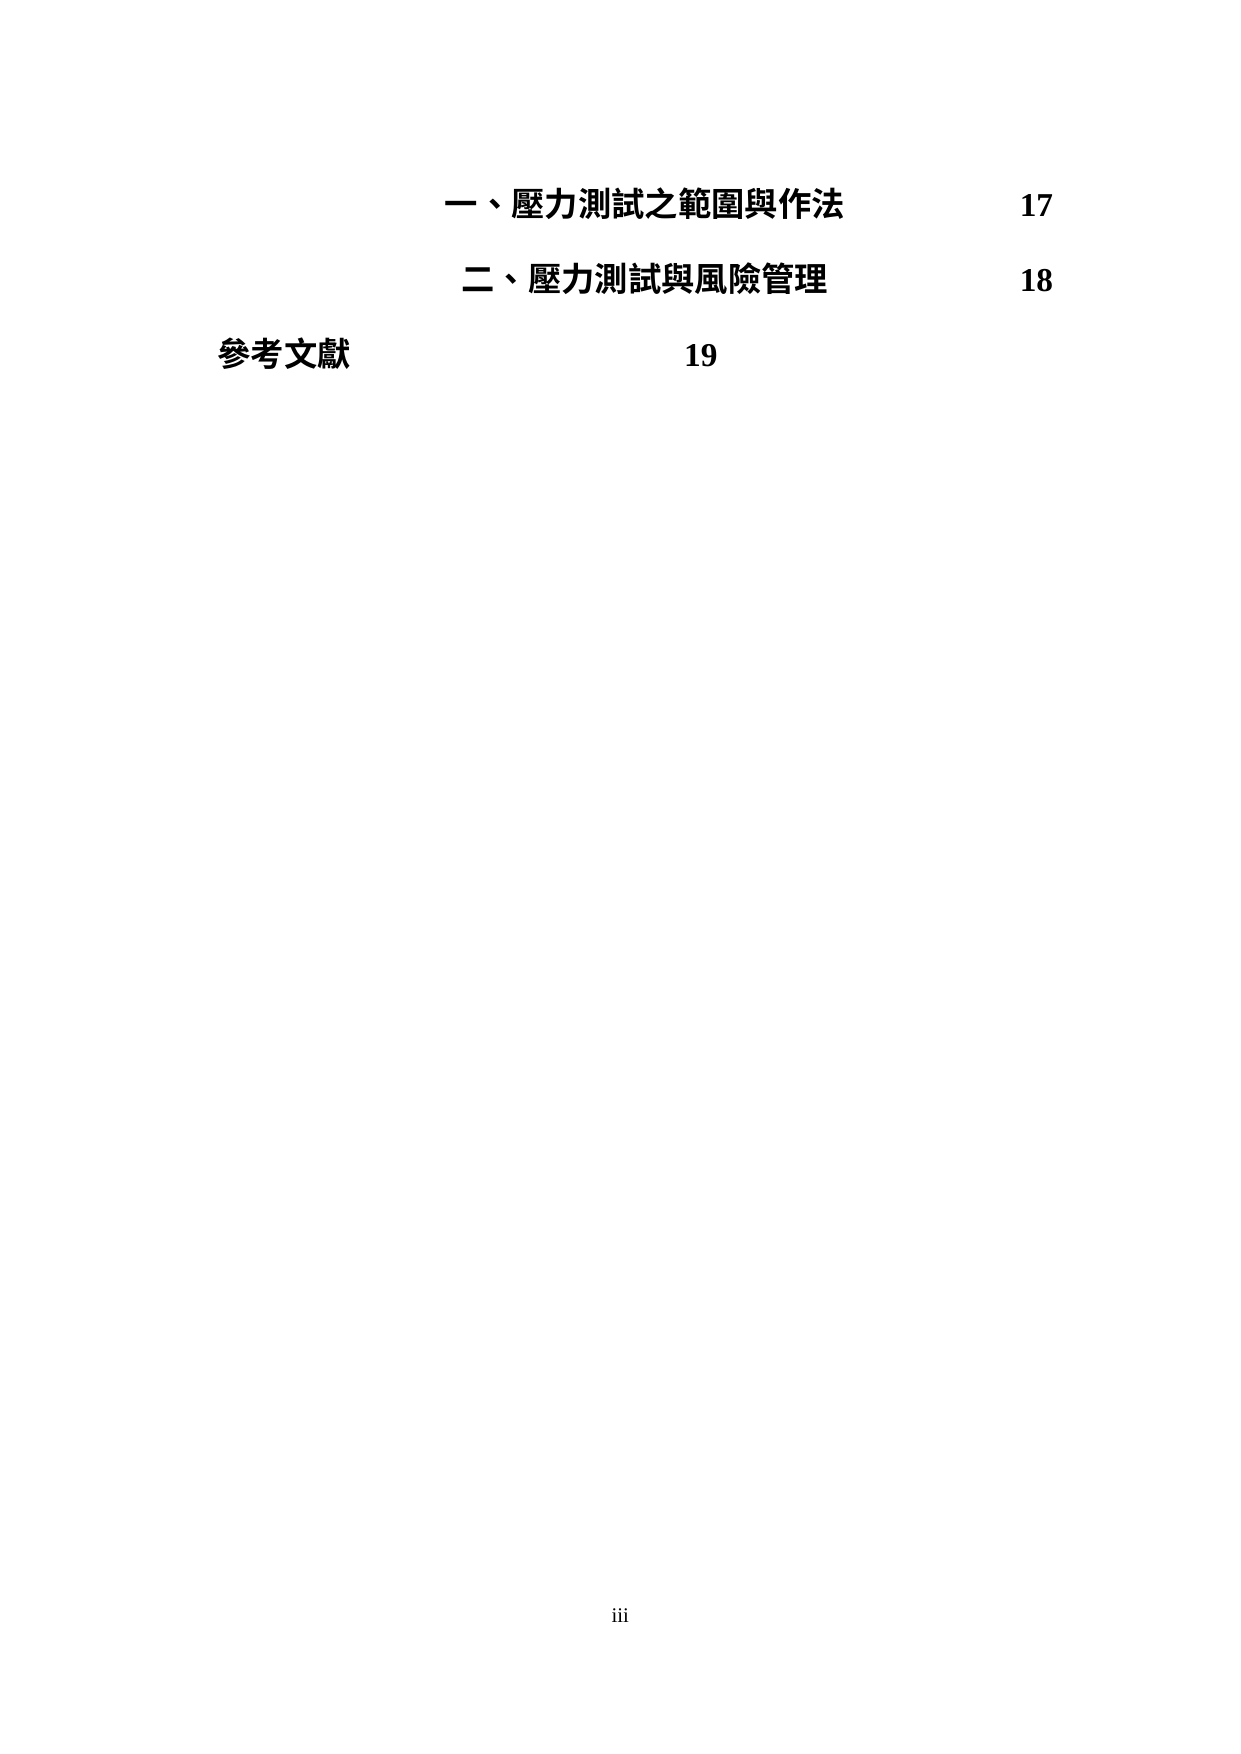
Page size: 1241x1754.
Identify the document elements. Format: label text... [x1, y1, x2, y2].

text 一、壓力測試之範圍與作法 17 [187, 164, 1053, 239]
text 二、壓力測試與風險管理 18 [187, 239, 1053, 314]
text 參考文獻 19 [217, 314, 1059, 389]
